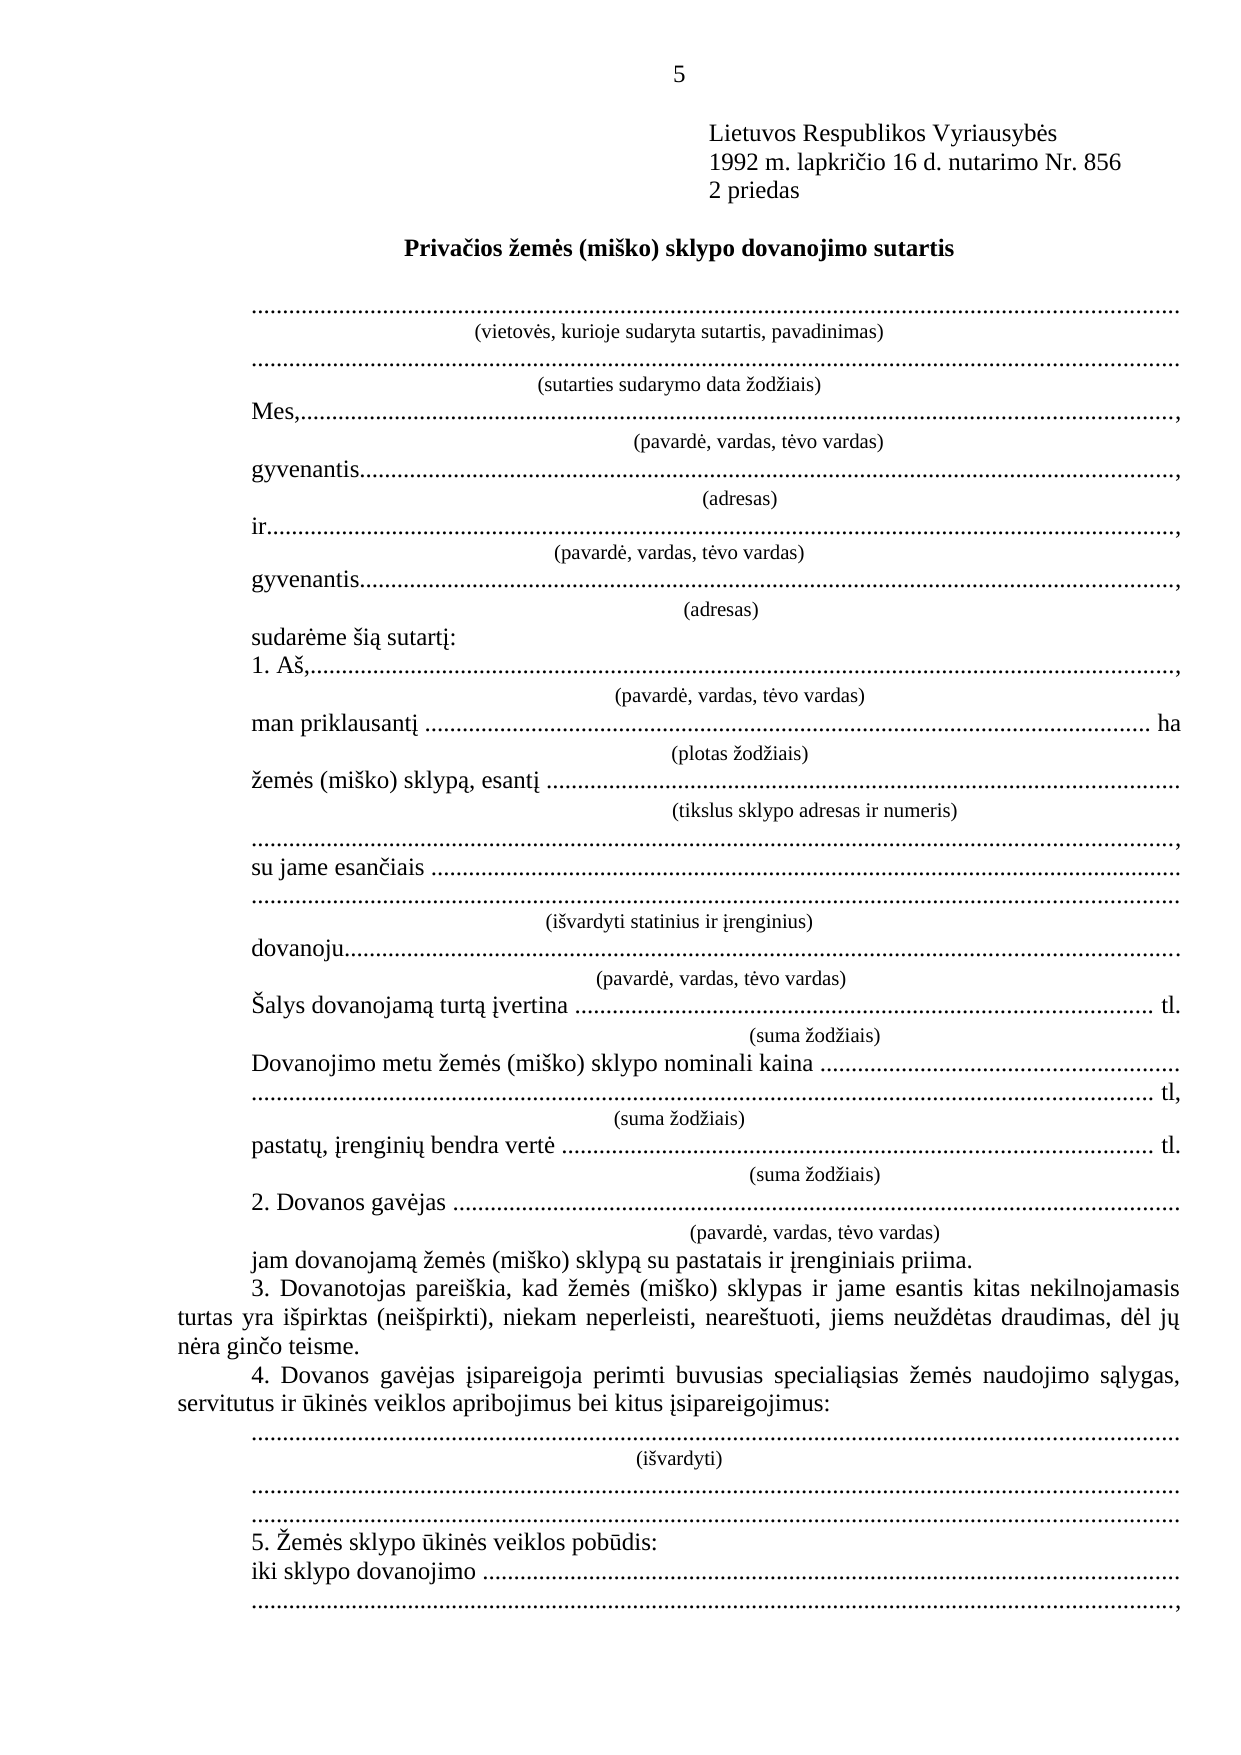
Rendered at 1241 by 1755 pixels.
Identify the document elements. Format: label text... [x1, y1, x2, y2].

text gyvenantis , [177, 564, 1181, 593]
text (vietovės, kurioje sudaryta sutartis, pavadinimas) [177, 319, 1181, 343]
text ir , [177, 511, 1181, 540]
text (suma žodžiais) [177, 1158, 1181, 1187]
text (adresas) [177, 593, 1181, 622]
text (pavardė, vardas, tėvo vardas) [177, 425, 1181, 454]
text (adresas) [177, 482, 1181, 511]
text Mes, , [177, 396, 1181, 425]
text (pavardė, vardas, tėvo vardas) [177, 679, 1181, 708]
text Šalys dovanojamą turtą įvertina tl. [177, 991, 1181, 1019]
text (pavardė, vardas, tėvo vardas) [177, 540, 1181, 564]
text (išvardyti statinius ir įrenginius) [177, 909, 1181, 933]
text 2. Dovanos gavėjas [177, 1187, 1181, 1216]
text gyvenantis , [177, 454, 1181, 482]
text (plotas žodžiais) [177, 737, 1181, 765]
text (išvardyti) [177, 1446, 1181, 1470]
text (sutarties sudarymo data žodžiais) [177, 372, 1181, 396]
text 3. Dovanotojas pareiškia, kad žemės (miško) sklypas ir jame esantis kitas nekilnojamasis turtas yra išpirktas (neišpirkti), niekam neperleisti, neareštuoti, jiems neuždėtas draudimas, dėl jų nėra ginčo teisme. [177, 1273, 1181, 1360]
text žemės (miško) sklypą, esantį [177, 765, 1181, 794]
text 1. Aš, , [177, 650, 1181, 679]
text Privačios žemės (miško) sklypo dovanojimo sutartis [177, 233, 1181, 262]
text tl, [177, 1077, 1181, 1106]
text 2 priedas [177, 176, 1181, 204]
text jam dovanojamą žemės (miško) sklypą su pastatais ir įrenginiais priima. [177, 1245, 1181, 1273]
text 4. Dovanos gavėjas įsipareigoja perimti buvusias specialiąsias žemės naudojimo sąlygas, servitutus ir ūkinės veiklos apribojimus bei kitus įsipareigojimus: [177, 1360, 1181, 1417]
text (pavardė, vardas, tėvo vardas) [177, 962, 1181, 991]
text man priklausantį ha [177, 708, 1181, 737]
text 5. Žemės sklypo ūkinės veiklos pobūdis: [177, 1527, 1181, 1556]
text iki sklypo dovanojimo [177, 1556, 1181, 1585]
text , [177, 1585, 1181, 1614]
text sudarėme šią sutartį: [177, 622, 1181, 650]
text (pavardė, vardas, tėvo vardas) [177, 1216, 1181, 1245]
text Dovanojimo metu žemės (miško) sklypo nominali kaina [177, 1048, 1181, 1077]
text su jame esančiais [177, 852, 1181, 880]
text dovanoju . [177, 933, 1181, 962]
text pastatų, įrenginių bendra vertė tl. [177, 1130, 1181, 1158]
text (suma žodžiais) [177, 1106, 1181, 1130]
text Lietuvos Respublikos Vyriausybės [177, 118, 1181, 147]
text (tikslus sklypo adresas ir numeris) [177, 794, 1181, 823]
text 1992 m. lapkričio 16 d. nutarimo Nr. 856 [177, 147, 1181, 176]
text , [177, 823, 1181, 852]
text (suma žodžiais) [177, 1019, 1181, 1048]
